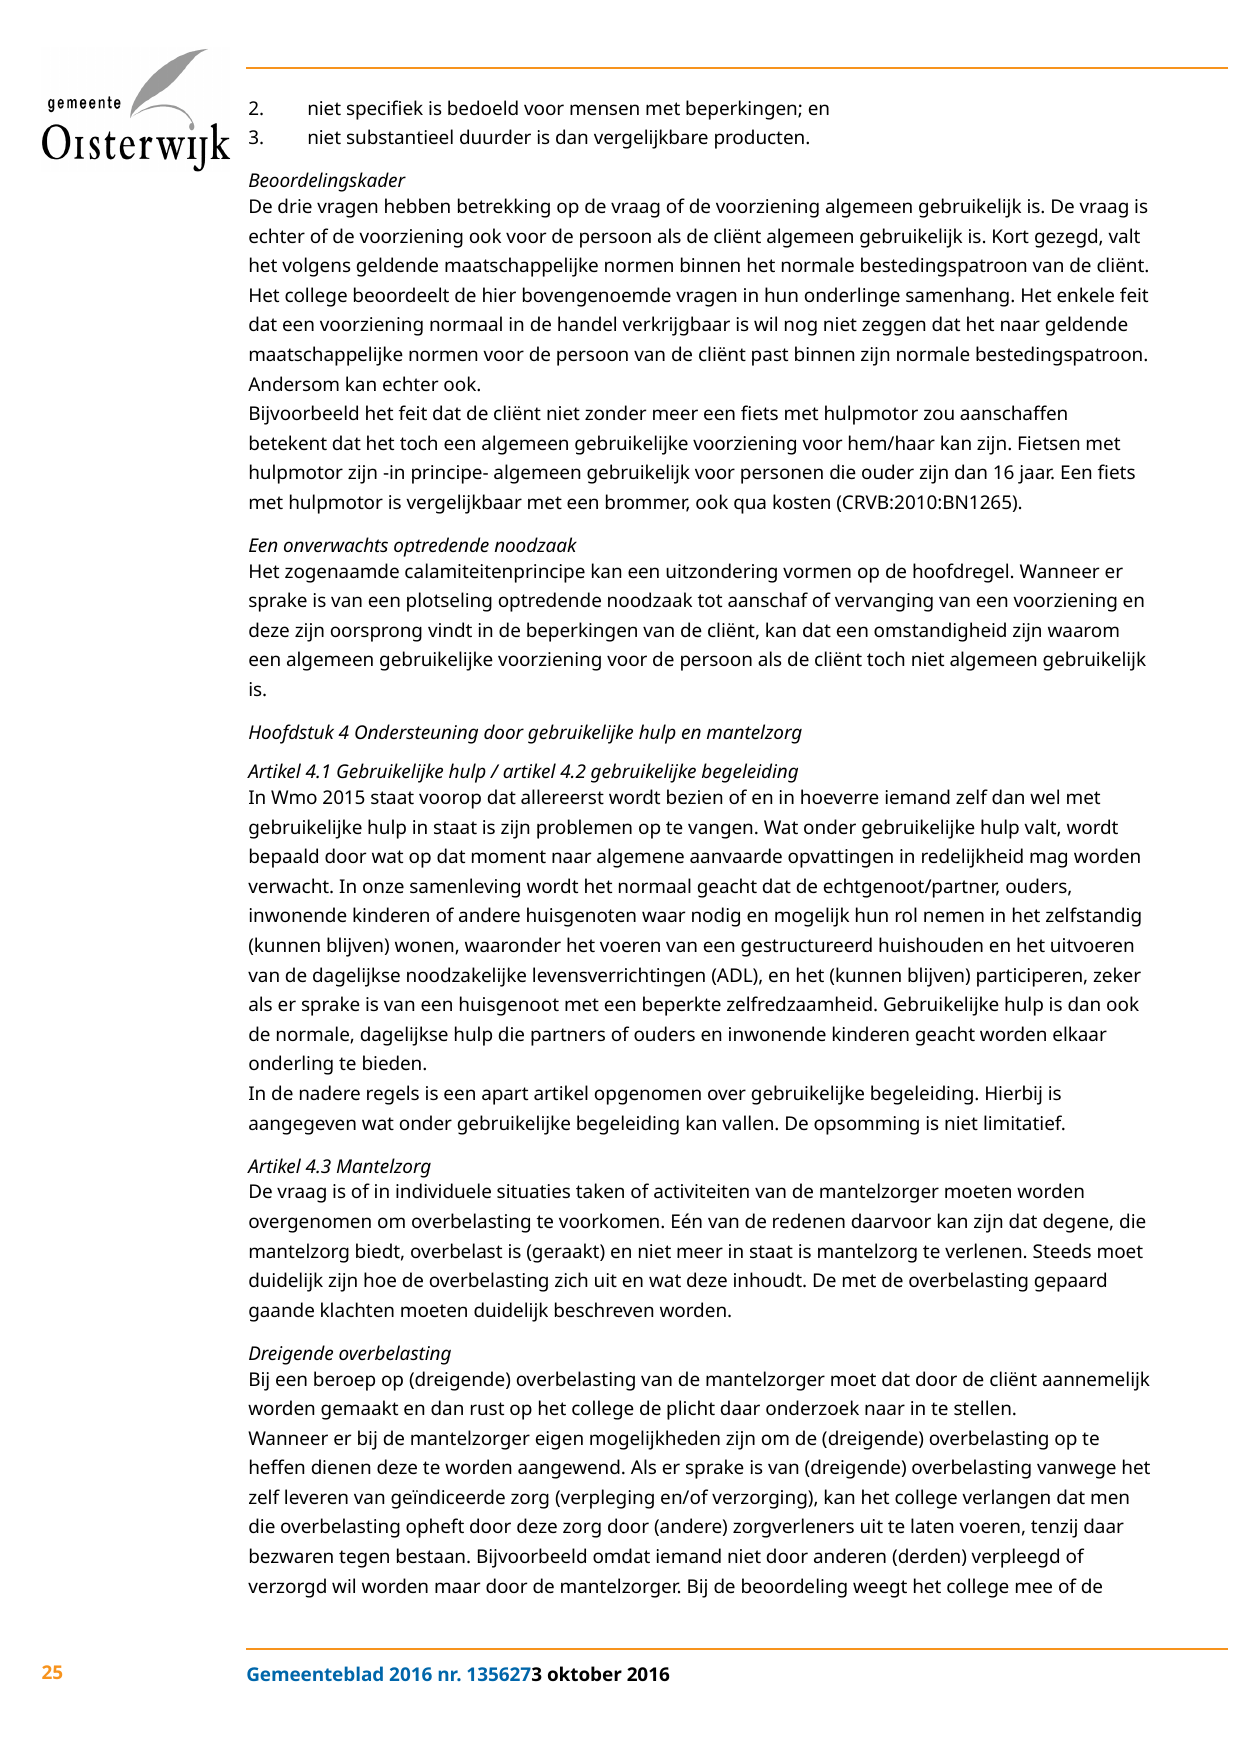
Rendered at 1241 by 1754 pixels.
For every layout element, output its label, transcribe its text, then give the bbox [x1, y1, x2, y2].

text Artikel 4.3 Mantelzorg [248, 1153, 1152, 1179]
list niet substantieel duurder is dan vergelijkbare producten. [248, 124, 1152, 150]
text Artikel 4.1 Gebruikelijke hulp / artikel 4.2 gebruikelijke begeleiding [248, 759, 1152, 784]
text Het zogenaamde calamiteitenprincipe kan een uitzondering vormen op de hoofdregel. Wanneer er sprake is van een plotseling optredende noodzaak tot aanschaf of vervanging van een voorziening en deze zijn oorsprong vindt in de beperkingen van de cliënt, kan dat een omstandigheid zijn waarom een algemeen gebruikelijke voorziening voor de persoon als de cliënt toch niet algemeen gebruikelijk is. [248, 558, 1152, 702]
text Hoofdstuk 4 Ondersteuning door gebruikelijke hulp en mantelzorg [248, 719, 1152, 745]
text Bij een beroep op (dreigende) overbelasting van de mantelzorger moet dat door de cliënt aannemelijk worden gemaakt en dan rust op het college de plicht daar onderzoek naar in te stellen. [248, 1366, 1152, 1421]
list niet specifiek is bedoeld voor mensen met beperkingen; en [248, 95, 1152, 121]
text In Wmo 2015 staat voorop dat allereerst wordt bezien of en in hoeverre iemand zelf dan wel met gebruikelijke hulp in staat is zijn problemen op te vangen. Wat onder gebruikelijke hulp valt, wordt bepaald door wat op dat moment naar algemene aanvaarde opvattingen in redelijkheid mag worden verwacht. In onze samenleving wordt het normaal geacht dat de echtgenoot/partner, ouders, inwonende kinderen of andere huisgenoten waar nodig en mogelijk hun rol nemen in het zelfstandig (kunnen blijven) wonen, waaronder het voeren van een gestructureerd huishouden en het uitvoeren van de dagelijkse noodzakelijke levensverrichtingen (ADL), en het (kunnen blijven) participeren, zeker als er sprake is van een huisgenoot met een beperkte zelfredzaamheid. Gebruikelijke hulp is dan ook de normale, dagelijkse hulp die partners of ouders en inwonende kinderen geacht worden elkaar onderling te bieden. [248, 784, 1152, 1076]
text Wanneer er bij de mantelzorger eigen mogelijkheden zijn om de (dreigende) overbelasting op te heffen dienen deze te worden aangewend. Als er sprake is van (dreigende) overbelasting vanwege het zelf leveren van geïndiceerde zorg (verpleging en/of verzorging), kan het college verlangen dat men die overbelasting opheft door deze zorg door (andere) zorgverleners uit te laten voeren, tenzij daar bezwaren tegen bestaan. Bijvoorbeeld omdat iemand niet door anderen (derden) verpleegd of verzorgd wil worden maar door de mantelzorger. Bij de beoordeling weegt het college mee of de [248, 1425, 1152, 1599]
text Een onverwachts optredende noodzaak [248, 532, 1152, 558]
picture [41, 47, 231, 172]
text Beoordelingskader [248, 167, 1152, 193]
text Bijvoorbeeld het feit dat de cliënt niet zonder meer een fiets met hulpmotor zou aanschaffen betekent dat het toch een algemeen gebruikelijke voorziening voor hem/haar kan zijn. Fietsen met hulpmotor zijn -in principe- algemeen gebruikelijk voor personen die ouder zijn dan 16 jaar. Een fiets met hulpmotor is vergelijkbaar met een brommer, ook qua kosten (CRVB:2010:BN1265). [248, 400, 1152, 515]
text De drie vragen hebben betrekking op de vraag of de voorziening algemeen gebruikelijk is. De vraag is echter of de voorziening ook voor de persoon als de cliënt algemeen gebruikelijk is. Kort gezegd, valt het volgens geldende maatschappelijke normen binnen het normale bestedingspatroon van de cliënt. Het college beoordeelt de hier bovengenoemde vragen in hun onderlinge samenhang. Het enkele feit dat een voorziening normaal in de handel verkrijgbaar is wil nog niet zeggen dat het naar geldende maatschappelijke normen voor de persoon van de cliënt past binnen zijn normale bestedingspatroon. Andersom kan echter ook. [248, 193, 1152, 396]
text De vraag is of in individuele situaties taken of activiteiten van de mantelzorger moeten worden overgenomen om overbelasting te voorkomen. Eén van de redenen daarvoor kan zijn dat degene, die mantelzorg biedt, overbelast is (geraakt) en niet meer in staat is mantelzorg te verlenen. Steeds moet duidelijk zijn hoe de overbelasting zich uit en wat deze inhoudt. De met de overbelasting gepaard gaande klachten moeten duidelijk beschreven worden. [248, 1179, 1152, 1323]
text In de nadere regels is een apart artikel opgenomen over gebruikelijke begeleiding. Hierbij is aangegeven wat onder gebruikelijke begeleiding kan vallen. De opsomming is niet limitatief. [248, 1080, 1152, 1136]
text Dreigende overbelasting [248, 1340, 1152, 1366]
